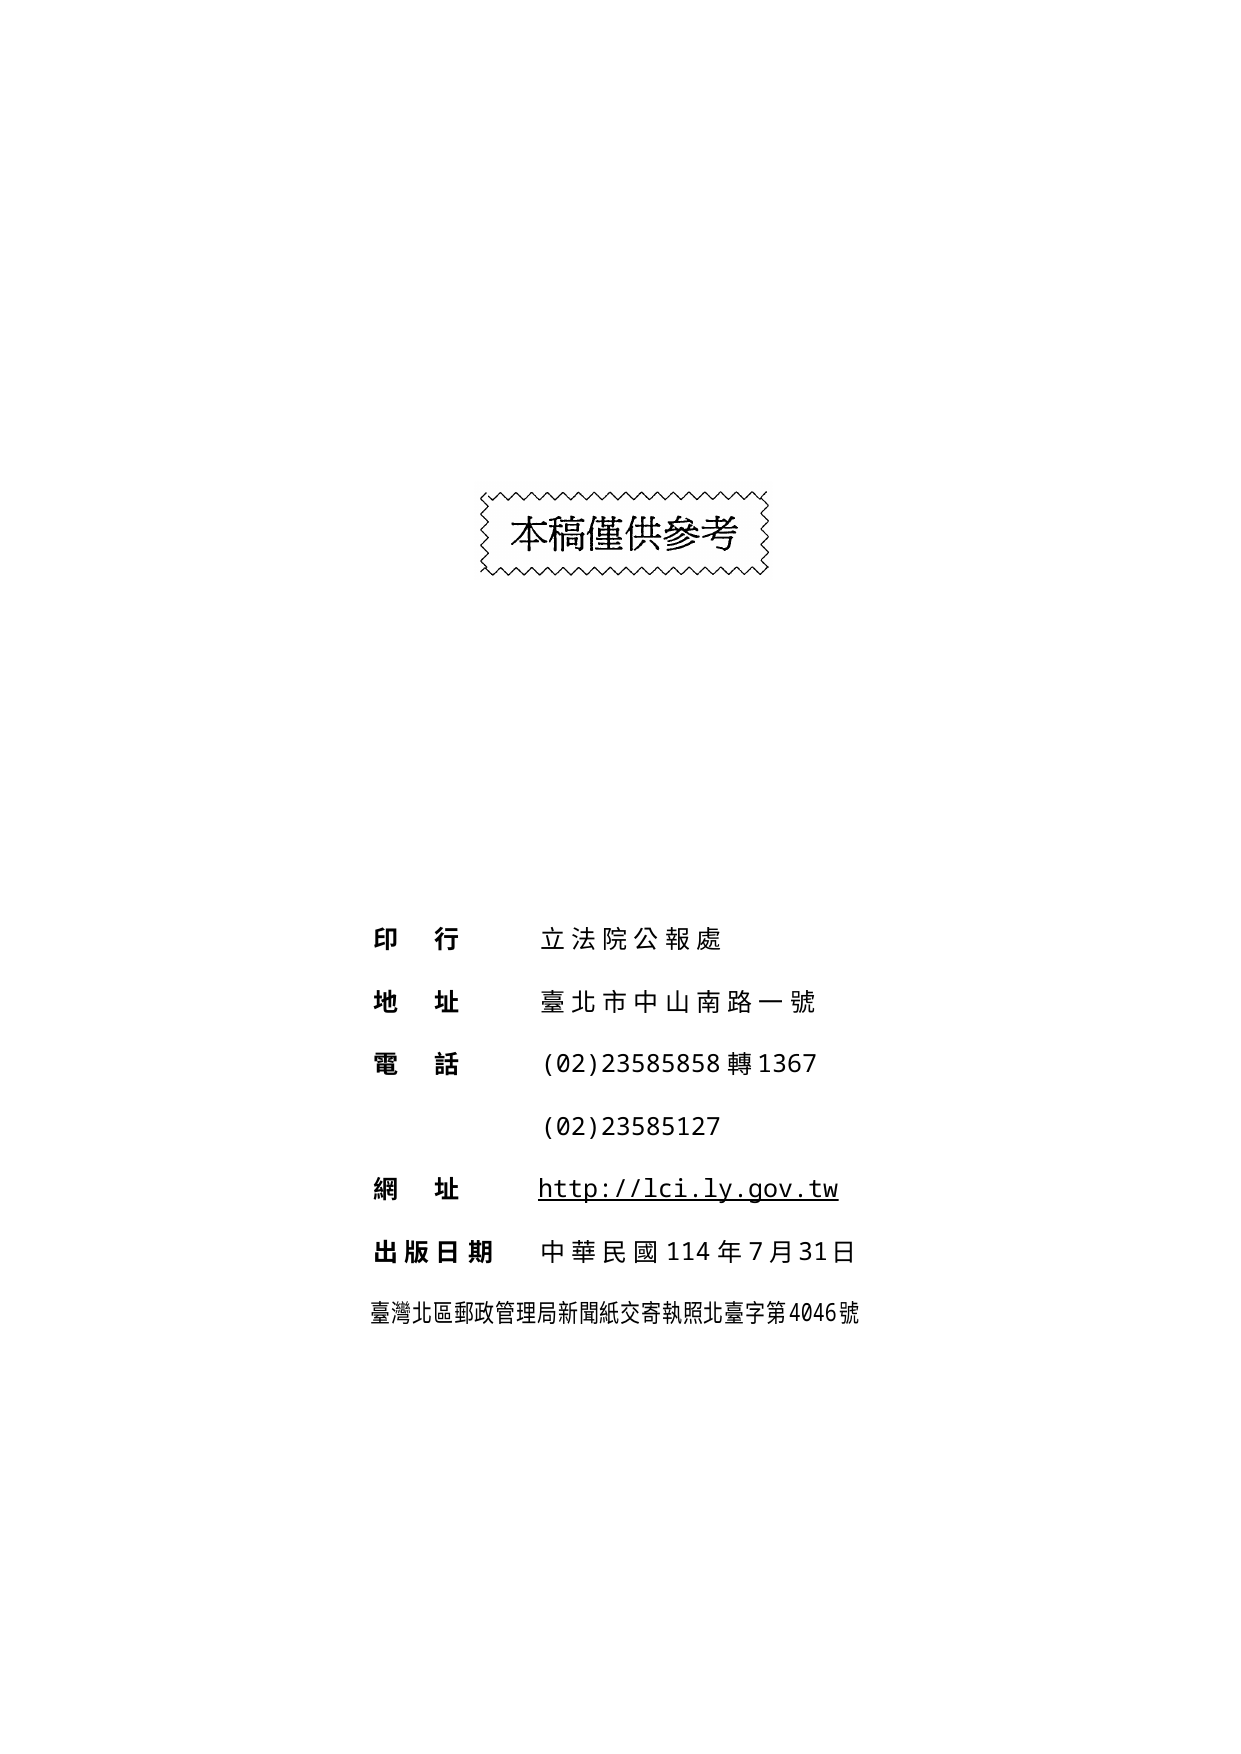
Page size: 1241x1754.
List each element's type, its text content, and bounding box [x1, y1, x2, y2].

table_cell 網址 [362, 1156, 534, 1219]
table_cell 中華民國114年7月31日 [534, 1219, 878, 1281]
table_cell 臺北市中山南路一號 [534, 969, 878, 1031]
table_header 立法院公報處 [534, 906, 878, 969]
table_cell 電話 [362, 1031, 534, 1156]
table_cell http://lci.ly.gov.tw [534, 1156, 878, 1219]
table_header [468, 406, 773, 594]
table_cell 地址 [362, 969, 534, 1031]
table_cell (02)23585858轉1367 (02)23585127 [534, 1031, 878, 1156]
table_cell 臺灣北區郵政管理局新聞紙交寄執照北臺字第4046號 [362, 1281, 878, 1344]
table_cell 出版日期 [362, 1219, 534, 1281]
table_header 印行 [362, 906, 534, 969]
